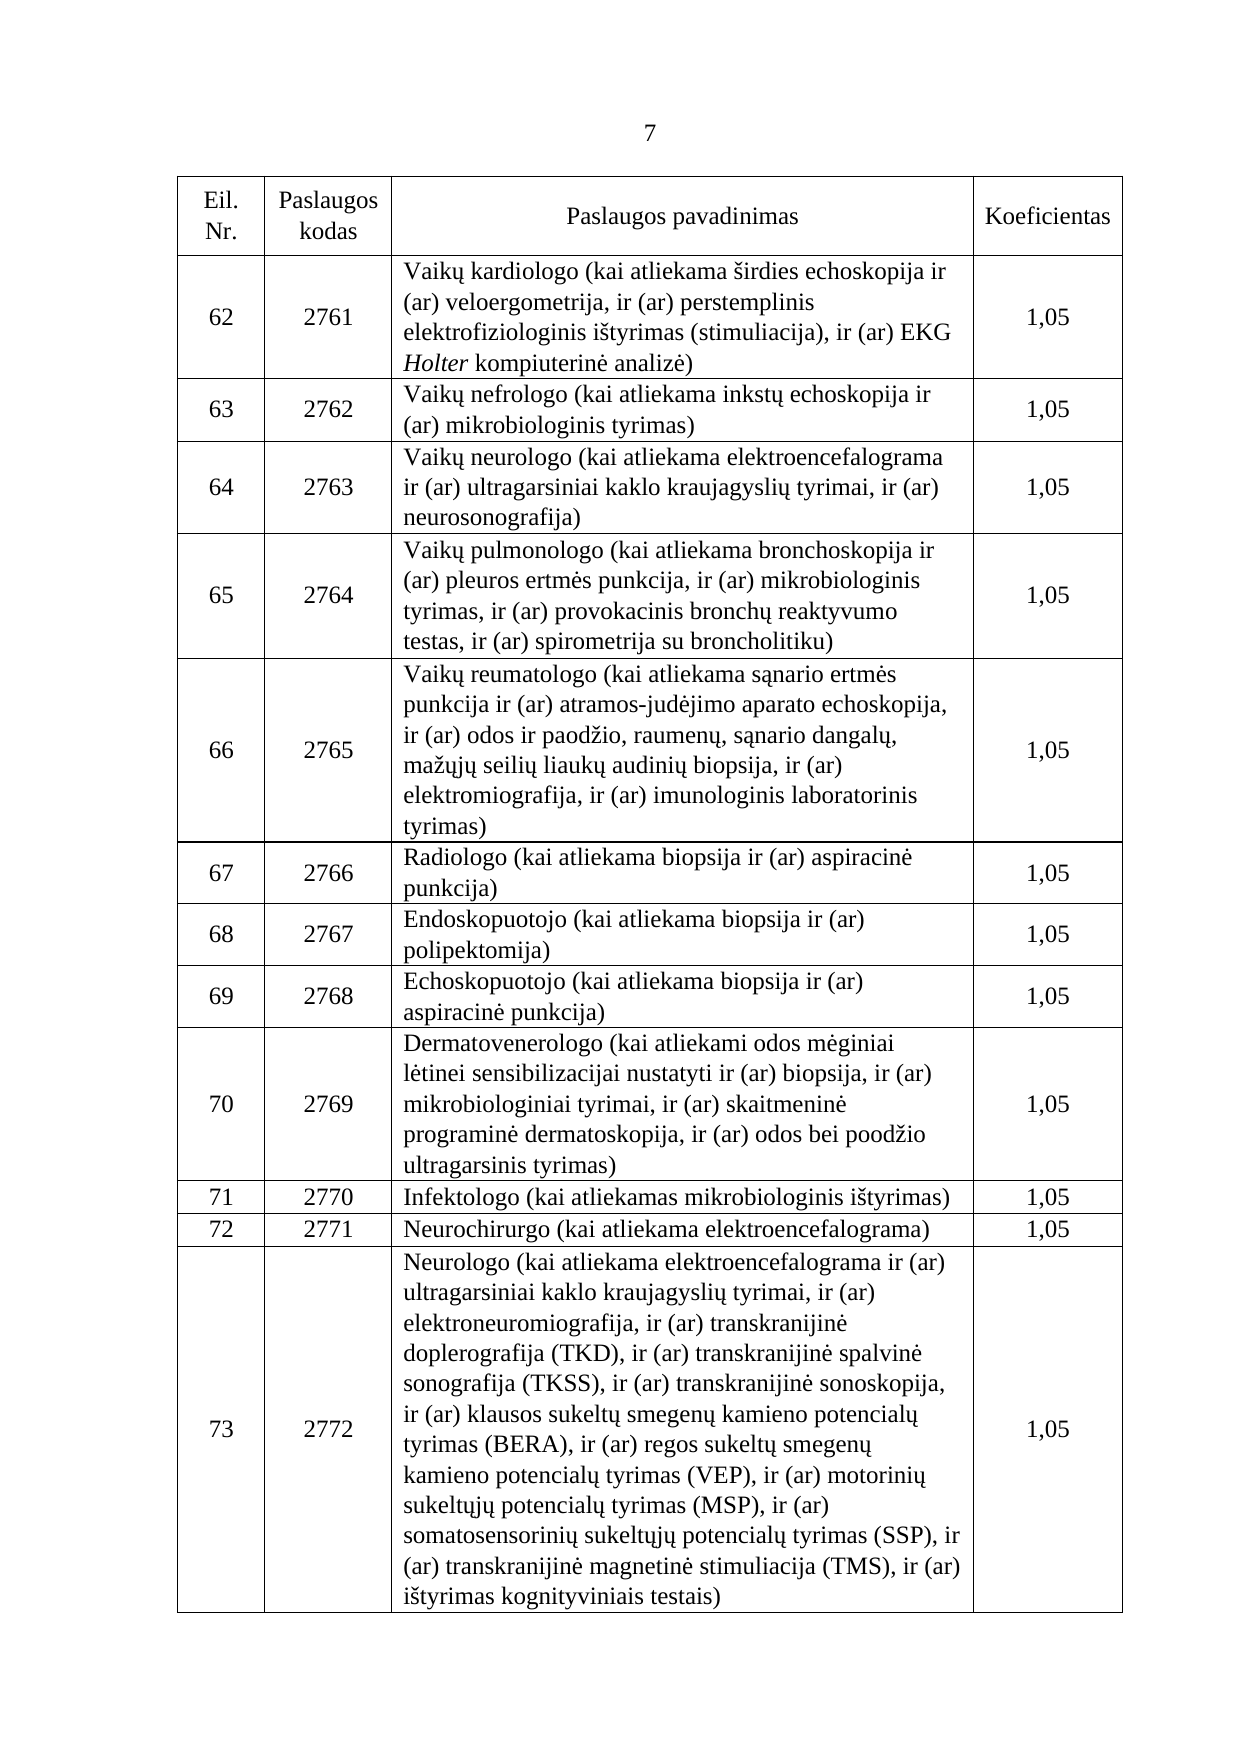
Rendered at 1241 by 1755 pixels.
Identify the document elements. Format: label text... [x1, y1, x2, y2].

table_cell Vaikų pulmonologo (kai atliekama bronchoskopija ir (ar) pleuros ertmės punkcija, ir (ar) mikrobiologinis tyrimas, ir (ar) provokacinis bronchų reaktyvumo testas, ir (ar) spirometrija su broncholitiku) [392, 534, 973, 658]
table_cell Vaikų neurologo (kai atliekama elektroencefalograma ir (ar) ultragarsiniai kaklo kraujagyslių tyrimai, ir (ar) neurosonografija) [392, 442, 973, 533]
table_cell 62 [178, 256, 264, 378]
table_cell 2764 [265, 534, 391, 658]
table_header Koeficientas [974, 177, 1122, 255]
table_cell 1,05 [974, 1247, 1122, 1612]
table_cell Vaikų nefrologo (kai atliekama inkstų echoskopija ir (ar) mikrobiologinis tyrimas) [392, 379, 973, 441]
table_cell 67 [178, 843, 264, 903]
table_cell 73 [178, 1247, 264, 1612]
table_header Paslaugos pavadinimas [392, 177, 973, 255]
table_cell Vaikų kardiologo (kai atliekama širdies echoskopija ir (ar) veloergometrija, ir (ar) perstemplinis elektrofiziologinis ištyrimas (stimuliacija), ir (ar) EKG Holter kompiuterinė analizė) [392, 256, 973, 378]
table_cell 1,05 [974, 659, 1122, 841]
table_cell 69 [178, 966, 264, 1027]
table_cell 1,05 [974, 379, 1122, 441]
table_cell Neurologo (kai atliekama elektroencefalograma ir (ar) ultragarsiniai kaklo kraujagyslių tyrimai, ir (ar) elektroneuromiografija, ir (ar) transkranijinė doplerografija (TKD), ir (ar) transkranijinė spalvinė sonografija (TKSS), ir (ar) transkranijinė sonoskopija, ir (ar) klausos sukeltų smegenų kamieno potencialų tyrimas (BERA), ir (ar) regos sukeltų smegenų kamieno potencialų tyrimas (VEP), ir (ar) motorinių sukeltųjų potencialų tyrimas (MSP), ir (ar) somatosensorinių sukeltųjų potencialų tyrimas (SSP), ir (ar) transkranijinė magnetinė stimuliacija (TMS), ir (ar) ištyrimas kognityviniais testais) [392, 1247, 973, 1612]
table_cell 2769 [265, 1028, 391, 1180]
table_cell Radiologo (kai atliekama biopsija ir (ar) aspiracinė punkcija) [392, 843, 973, 903]
table_cell 1,05 [974, 1181, 1122, 1213]
table_cell Neurochirurgo (kai atliekama elektroencefalograma) [392, 1214, 973, 1246]
table_cell 70 [178, 1028, 264, 1180]
table_cell Endoskopuotojo (kai atliekama biopsija ir (ar) polipektomija) [392, 904, 973, 965]
table_cell 66 [178, 659, 264, 841]
table_cell Vaikų reumatologo (kai atliekama sąnario ertmės punkcija ir (ar) atramos-judėjimo aparato echoskopija, ir (ar) odos ir paodžio, raumenų, sąnario dangalų, mažųjų seilių liaukų audinių biopsija, ir (ar) elektromiografija, ir (ar) imunologinis laboratorinis tyrimas) [392, 659, 973, 841]
table_cell 1,05 [974, 442, 1122, 533]
table_cell Echoskopuotojo (kai atliekama biopsija ir (ar) aspiracinė punkcija) [392, 966, 973, 1027]
table_cell 1,05 [974, 1028, 1122, 1180]
table_cell 2767 [265, 904, 391, 965]
table_cell 2768 [265, 966, 391, 1027]
table_cell 1,05 [974, 843, 1122, 903]
table_cell 72 [178, 1214, 264, 1246]
table_cell 2763 [265, 442, 391, 533]
table_cell 63 [178, 379, 264, 441]
table_cell Infektologo (kai atliekamas mikrobiologinis ištyrimas) [392, 1181, 973, 1213]
table_header Paslaugos kodas [265, 177, 391, 255]
table_cell 1,05 [974, 904, 1122, 965]
table_cell 1,05 [974, 534, 1122, 658]
table_cell 2771 [265, 1214, 391, 1246]
table_cell 68 [178, 904, 264, 965]
table_cell 2761 [265, 256, 391, 378]
table_cell 1,05 [974, 966, 1122, 1027]
table_cell 2770 [265, 1181, 391, 1213]
table_cell 1,05 [974, 1214, 1122, 1246]
table_cell Dermatovenerologo (kai atliekami odos mėginiai lėtinei sensibilizacijai nustatyti ir (ar) biopsija, ir (ar) mikrobiologiniai tyrimai, ir (ar) skaitmeninė programinė dermatoskopija, ir (ar) odos bei poodžio ultragarsinis tyrimas) [392, 1028, 973, 1180]
table_cell 2762 [265, 379, 391, 441]
table_cell 71 [178, 1181, 264, 1213]
table_cell 64 [178, 442, 264, 533]
table_cell 1,05 [974, 256, 1122, 378]
table_cell 2766 [265, 843, 391, 903]
table_header Eil. Nr. [178, 177, 264, 255]
table_cell 65 [178, 534, 264, 658]
table_cell 2765 [265, 659, 391, 841]
table_cell 2772 [265, 1247, 391, 1612]
